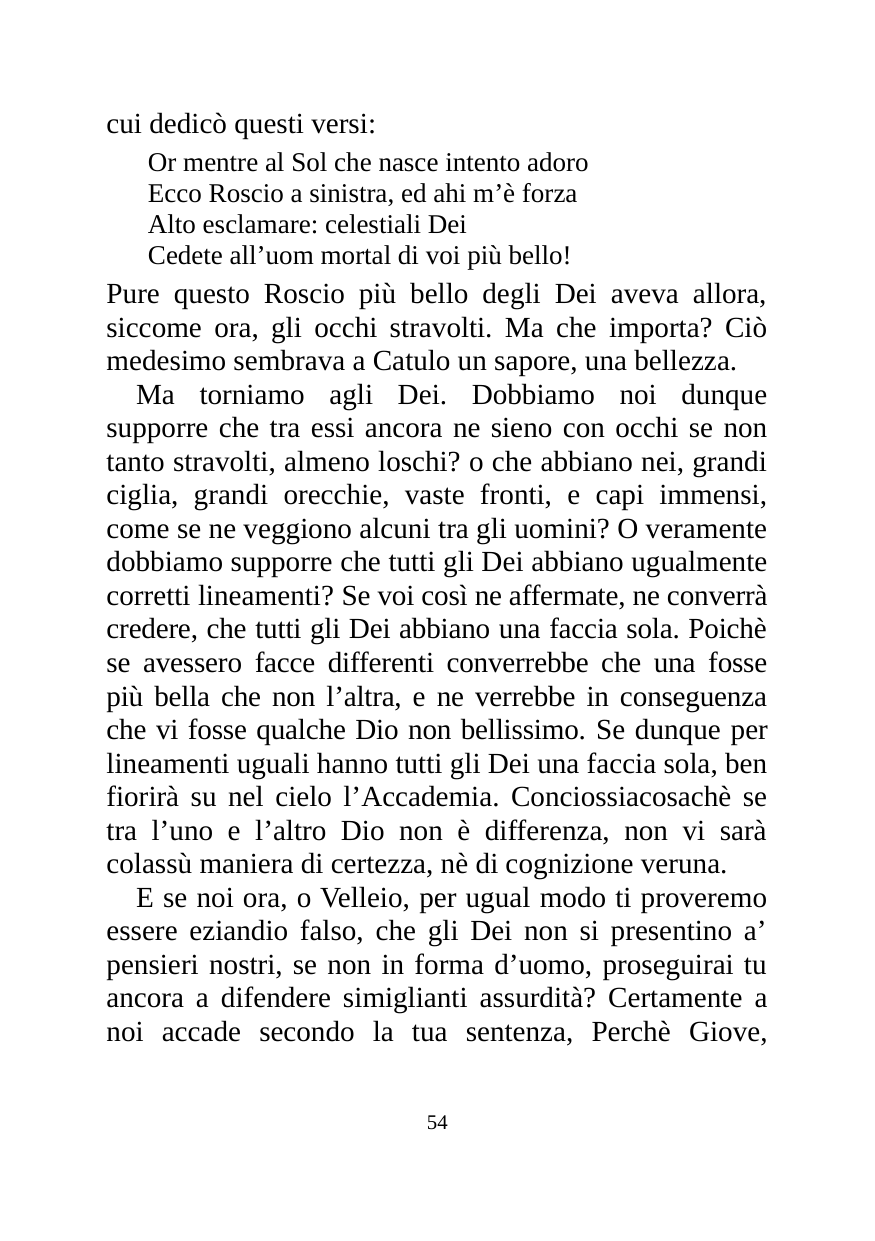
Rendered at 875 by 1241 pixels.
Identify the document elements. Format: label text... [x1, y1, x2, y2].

text Ma torniamo agli Dei. Dobbiamo noi dunque supporre che tra essi ancora ne sieno con occhi se non tanto stravolti, almeno loschi? o che abbiano nei, grandi ciglia, grandi orecchie, vaste fronti, e capi immensi, come se ne veggiono alcuni tra gli uomini? O veramente dobbiamo supporre che tutti gli Dei abbiano ugualmente corretti lineamenti? Se voi così ne affermate, ne converrà credere, che tutti gli Dei abbiano una faccia sola. Poichè se avessero facce differenti converrebbe che una fosse più bella che non l’altra, e ne verrebbe in conseguenza che vi fosse qualche Dio non bellissimo. Se dunque per lineamenti uguali hanno tutti gli Dei una faccia sola, ben fiorirà su nel cielo l’Accademia. Conciossiacosachè se tra l’uno e l’altro Dio non è differenza, non vi sarà colassù maniera di certezza, nè di cognizione veruna. [106, 377, 768, 880]
text Or mentre al Sol che nasce intento adoro Ecco Roscio a sinistra, ed ahi m’è forza Alto esclamare: celestiali Dei Cedete all’uom mortal di voi più bello! [148, 146, 768, 270]
text cui dedicò questi versi: [106, 106, 768, 140]
text E se noi ora, o Velleio, per ugual modo ti proveremo essere eziandio falso, che gli Dei non si presentino a’ pensieri nostri, se non in forma d’uomo, proseguirai tu ancora a difendere simiglianti assurdità? Certamente a noi accade secondo la tua sentenza, Perchè Giove, [106, 880, 768, 1048]
text Pure questo Roscio più bello degli Dei aveva allora, siccome ora, gli occhi stravolti. Ma che importa? Ciò medesimo sembrava a Catulo un sapore, una bellezza. [106, 276, 768, 377]
